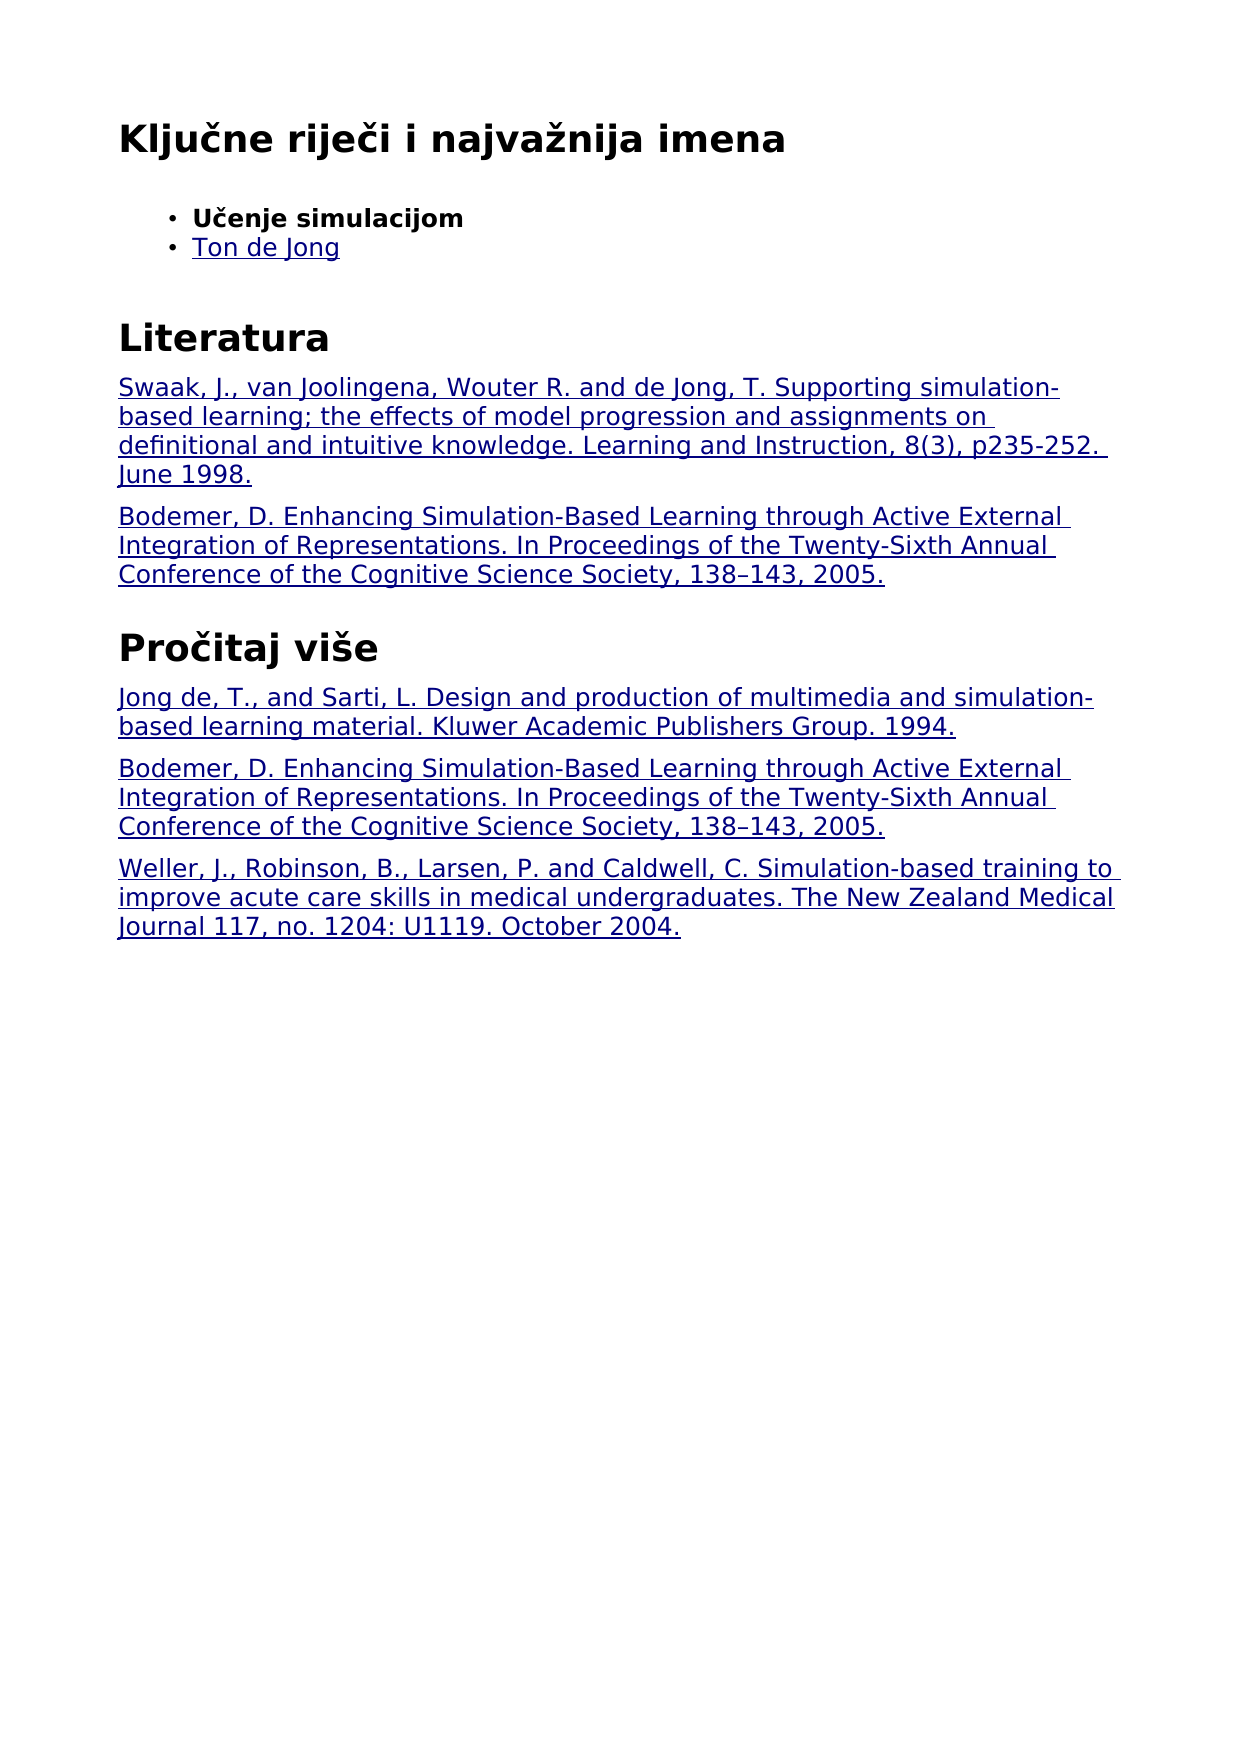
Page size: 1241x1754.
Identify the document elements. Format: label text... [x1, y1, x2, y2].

text Bodemer, D. Enhancing Simulation-Based Learning through Active External Integration of Representations. In Proceedings of the Twenty-Sixth Annual Conference of the Cognitive Science Society, 138–143, 2005. [118, 502, 1122, 589]
text Swaak, J., van Joolingena, Wouter R. and de Jong, T. Supporting simulation-based learning; the effects of model progression and assignments on definitional and intuitive knowledge. Learning and Instruction, 8(3), p235-252. June 1998. [118, 373, 1122, 489]
list Učenje simulacijom [177, 204, 1122, 233]
text Weller, J., Robinson, B., Larsen, P. and Caldwell, C. Simulation-based training to improve acute care skills in medical undergraduates. The New Zealand Medical Journal 117, no. 1204: U1119. October 2004. [118, 854, 1122, 941]
subtitle Pročitaj više [118, 627, 1122, 671]
text Bodemer, D. Enhancing Simulation-Based Learning through Active External Integration of Representations. In Proceedings of the Twenty-Sixth Annual Conference of the Cognitive Science Society, 138–143, 2005. [118, 754, 1122, 841]
subtitle Literatura [118, 317, 1122, 360]
subtitle Ključne riječi i najvažnija imena [118, 118, 1122, 162]
list Ton de Jong [177, 233, 1122, 262]
text Jong de, T., and Sarti, L. Design and production of multimedia and simulation-based learning material. Kluwer Academic Publishers Group. 1994. [118, 683, 1122, 741]
